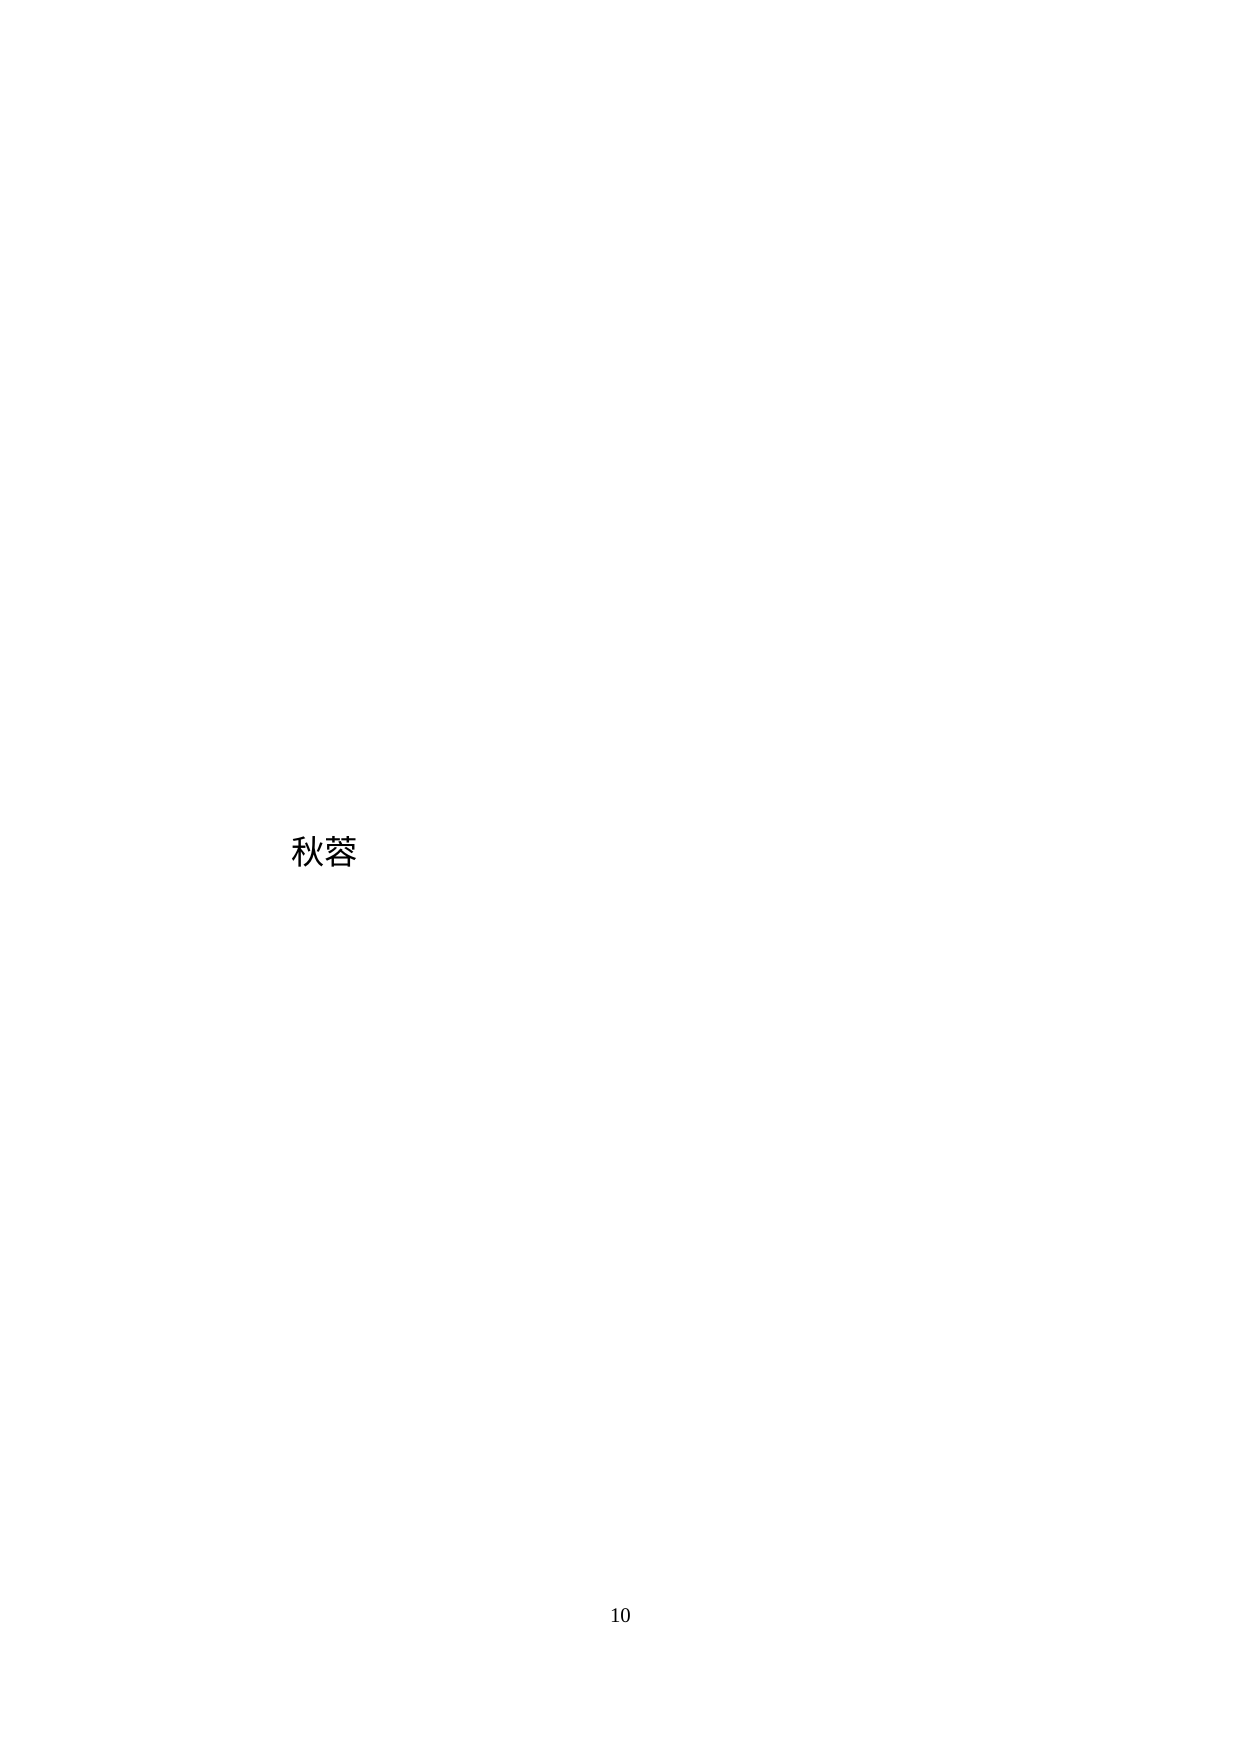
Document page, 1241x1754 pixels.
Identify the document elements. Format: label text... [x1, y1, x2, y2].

text 秋蓉 [187, 814, 1053, 877]
